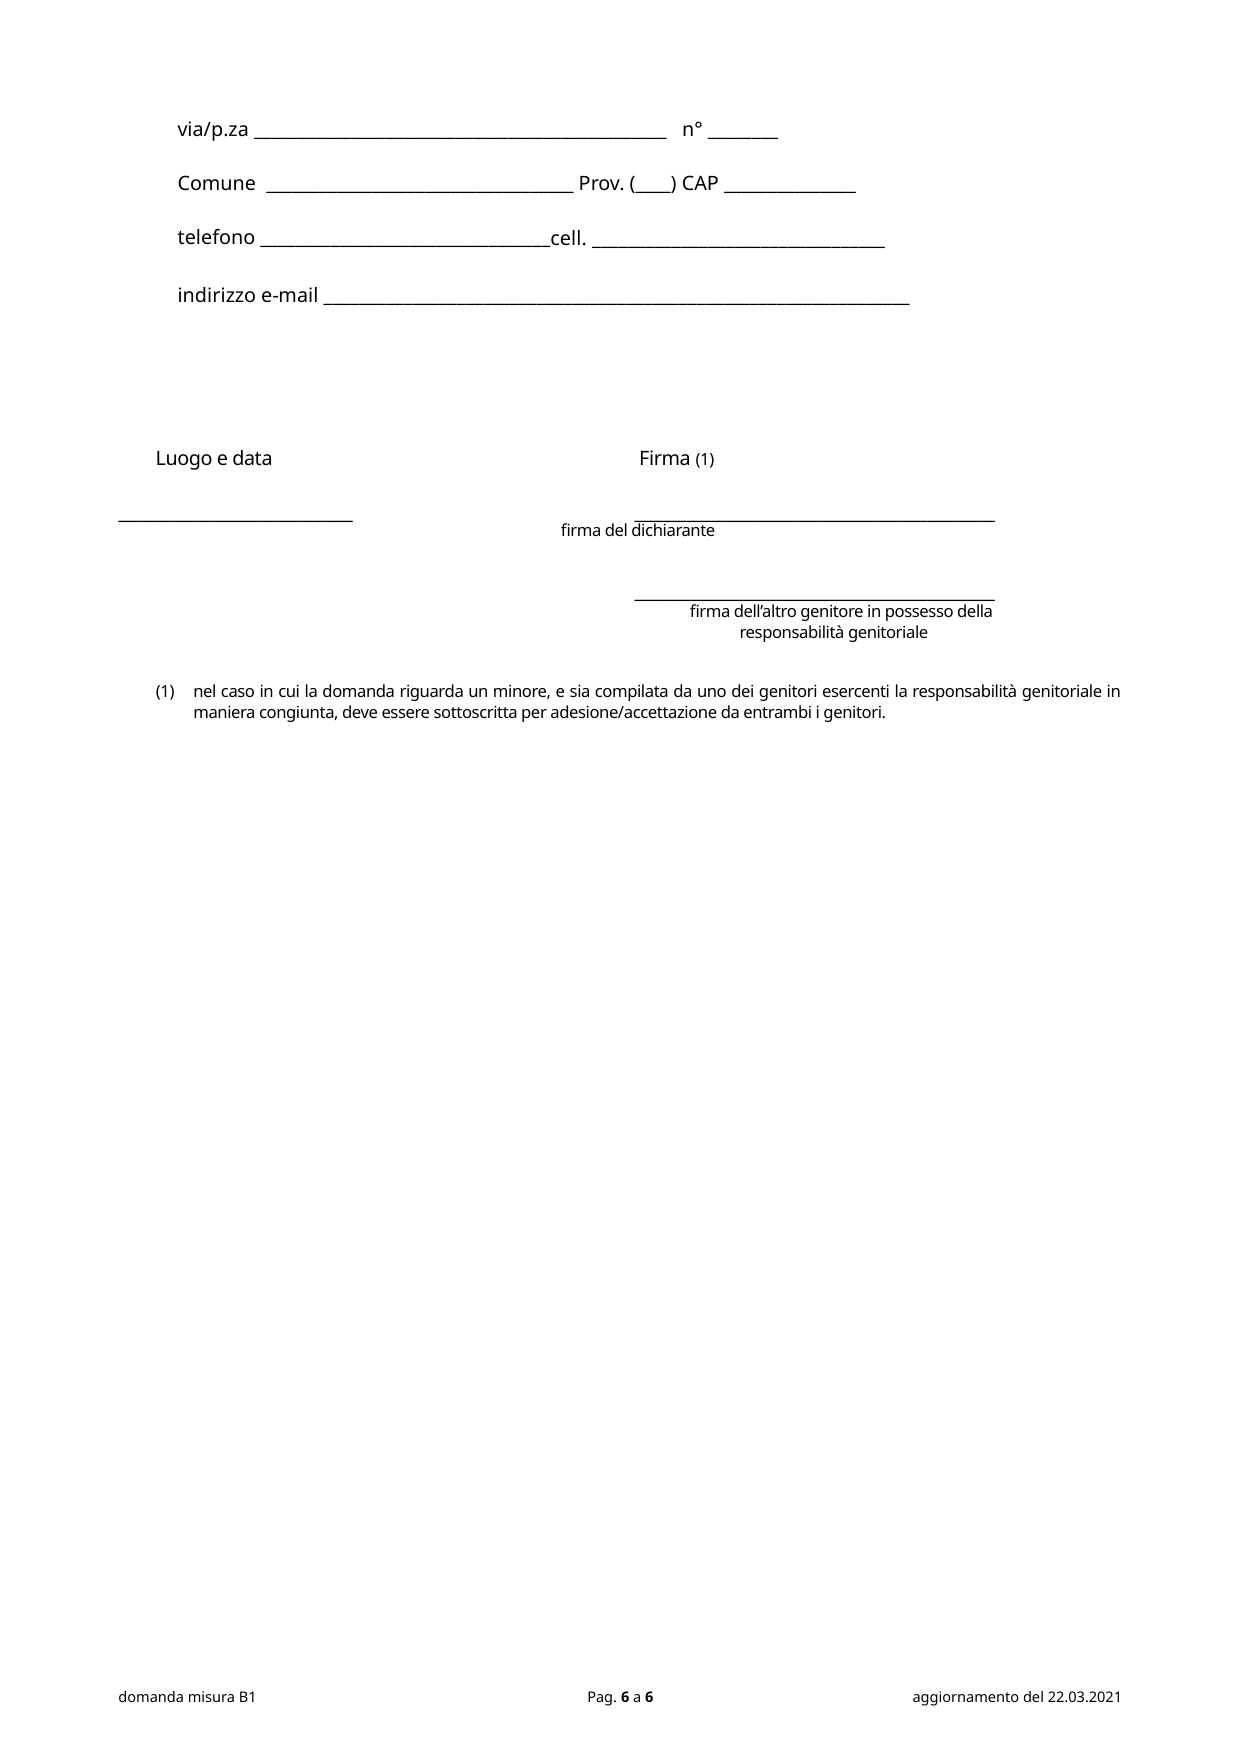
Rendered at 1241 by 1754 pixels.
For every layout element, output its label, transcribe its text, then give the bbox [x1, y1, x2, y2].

text Comune ___________________________________ Prov. (____) CAP _______________ [177, 169, 1122, 196]
text via/p.za _______________________________________________ n° ________ [177, 115, 1122, 142]
text ____________________________ ___________________________________________ firma del dichiarante [118, 506, 1122, 539]
list nel caso in cui la domanda riguarda un minore, e sia compilata da uno dei genitori esercenti la responsabilità genitoriale in maniera congiunta, deve essere sottoscritta per adesione/accettazione da entrambi i genitori. [156, 681, 1122, 723]
text telefono _________________________________cell. _________________________________ [177, 223, 1122, 251]
text indirizzo e-mail __________________________________________________________________ [177, 279, 1122, 308]
text firma dell’altro genitore in possesso della [634, 602, 1048, 621]
text responsabilità genitoriale [634, 621, 1034, 643]
text Luogo e data Firma (1) [155, 444, 1100, 498]
text ___________________________________________ [634, 585, 1122, 602]
